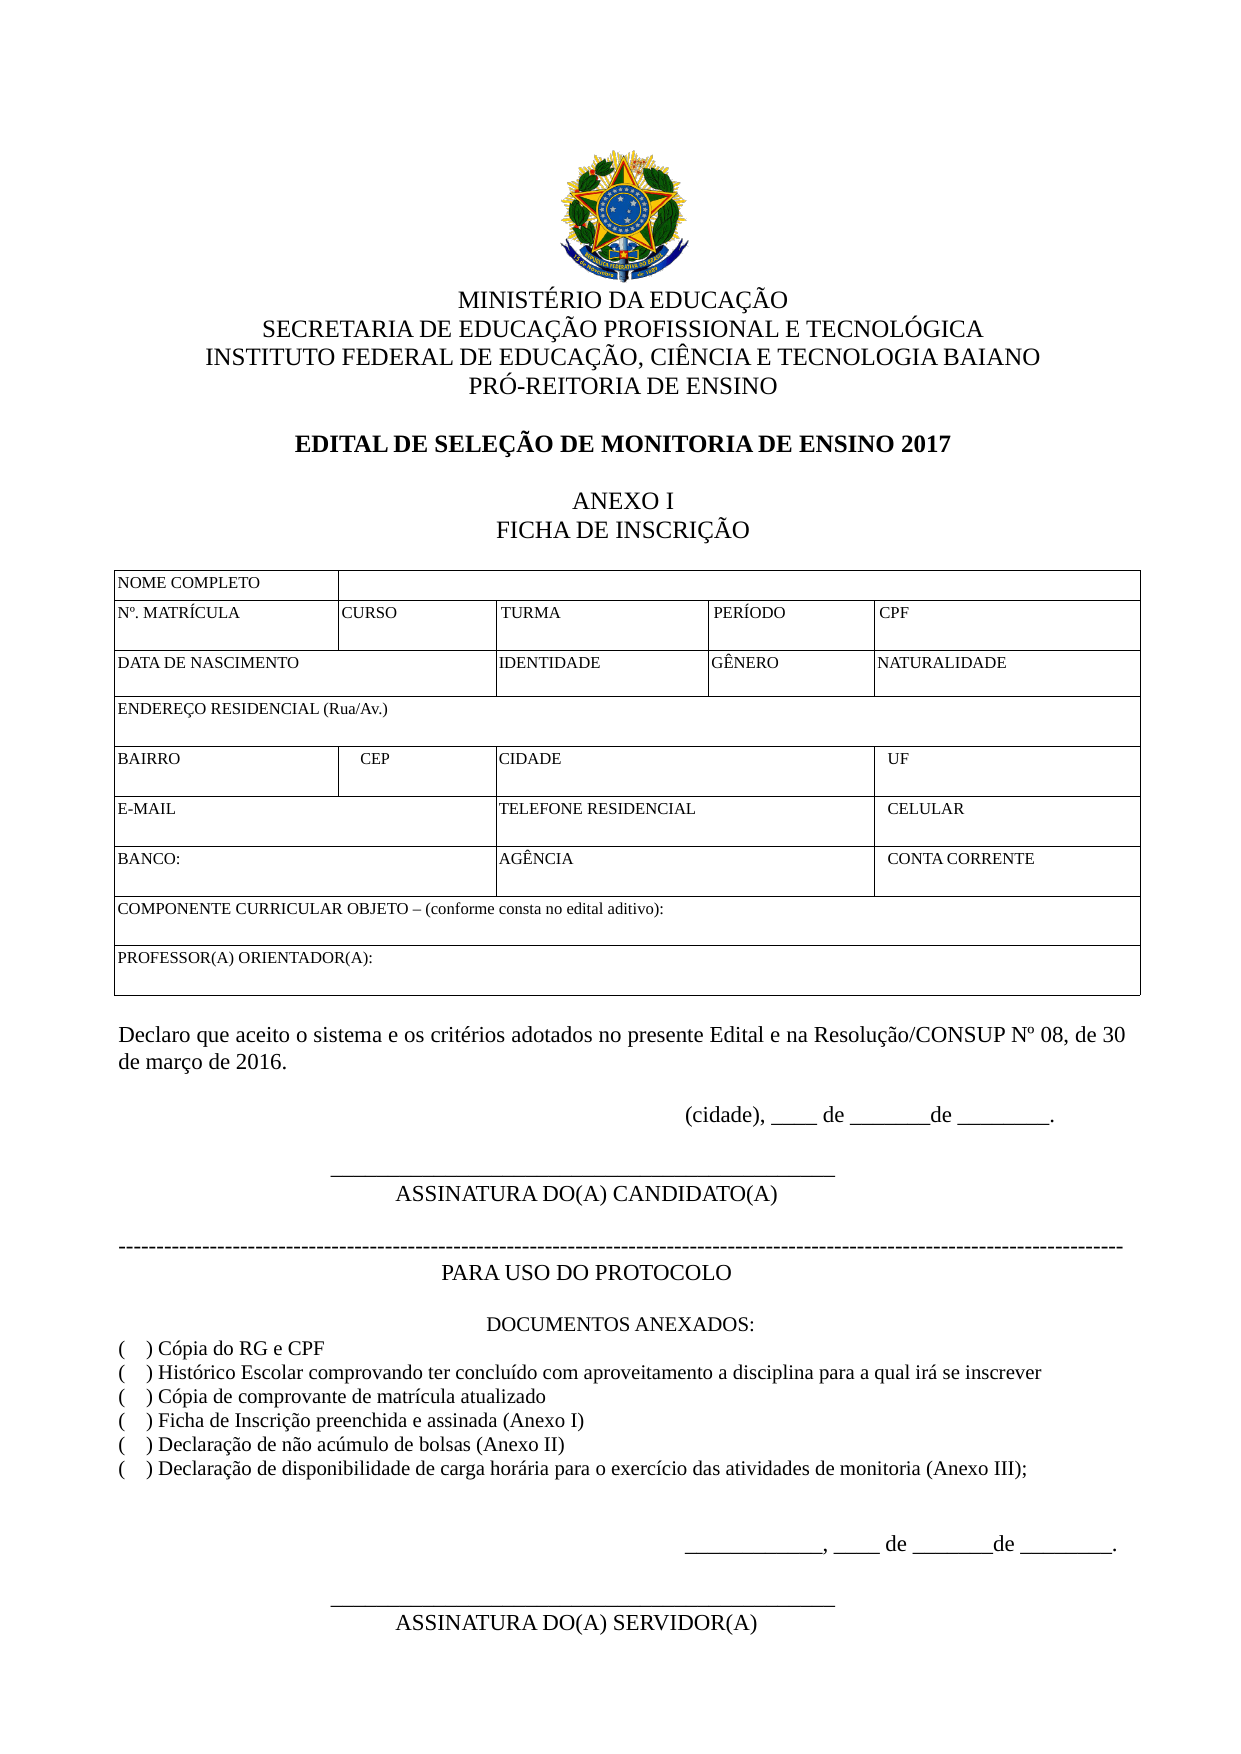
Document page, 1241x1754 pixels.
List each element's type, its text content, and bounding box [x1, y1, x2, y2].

table_header [339, 571, 1140, 600]
text ( ) Cópia de comprovante de matrícula atualizado [118, 1384, 1128, 1408]
text ( ) Histórico Escolar comprovando ter concluído com aproveitamento a disciplina para a qual irá se inscrever [118, 1359, 1128, 1384]
table_cell AGÊNCIA [497, 847, 874, 896]
text ____________________________________________ [331, 1153, 1128, 1180]
table_cell COMPONENTE CURRICULAR OBJETO – (conforme consta no edital aditivo): [115, 897, 1140, 945]
text PRÓ-REITORIA DE ENSINO [118, 371, 1128, 400]
table_cell BANCO: [115, 847, 496, 896]
text ( ) Declaração de não acúmulo de bolsas (Anexo II) [118, 1432, 1128, 1456]
text INSTITUTO FEDERAL DE EDUCAÇÃO, CIÊNCIA E TECNOLOGIA BAIANO [118, 342, 1128, 371]
table_cell ENDEREÇO RESIDENCIAL (Rua/Av.) [115, 697, 1140, 746]
text EDITAL DE SELEÇÃO DE MONITORIA DE ENSINO 2017 [118, 429, 1128, 457]
table_cell PROFESSOR(A) ORIENTADOR(A): [115, 946, 1140, 995]
table_cell CEP [339, 747, 496, 796]
table_cell CONTA CORRENTE [875, 847, 1140, 896]
table_header NOME COMPLETO [115, 571, 338, 600]
text ( ) Declaração de disponibilidade de carga horária para o exercício das atividades de monitoria (Anexo III); [118, 1456, 1128, 1480]
text Declaro que aceito o sistema e os critérios adotados no presente Edital e na Resolução/CONSUP Nº 08, de 30 de março de 2016. [118, 1022, 1128, 1074]
table_cell TURMA [497, 601, 708, 650]
text ____________________________________________ [331, 1583, 1128, 1609]
table_cell CURSO [339, 601, 496, 650]
table_cell BAIRRO [115, 747, 338, 796]
text ( ) Cópia do RG e CPF [118, 1336, 1128, 1359]
text ------------------------------------------------------------------------------------------------------------------------------------ [118, 1232, 1128, 1259]
text ( ) Ficha de Inscrição preenchida e assinada (Anexo I) [118, 1408, 1128, 1432]
text ASSINATURA DO(A) CANDIDATO(A) [395, 1180, 1128, 1206]
text ____________, ____ de _______de ________. [685, 1530, 1128, 1557]
table_cell E-MAIL [115, 797, 496, 846]
text PARA USO DO PROTOCOLO [441, 1259, 1128, 1285]
text ANEXO I [118, 486, 1128, 515]
table_cell DATA DE NASCIMENTO [115, 651, 496, 696]
text MINISTÉRIO DA EDUCAÇÃO [118, 285, 1128, 314]
text SECRETARIA DE EDUCAÇÃO PROFISSIONAL E TECNOLÓGICA [118, 314, 1128, 342]
text ASSINATURA DO(A) SERVIDOR(A) [395, 1609, 1128, 1636]
table_cell GÊNERO [709, 651, 874, 696]
text DOCUMENTOS ANEXADOS: [118, 1311, 1128, 1336]
picture [555, 147, 691, 285]
text (cidade), ____ de _______de ________. [685, 1101, 1128, 1127]
table_cell Nº. MATRÍCULA [115, 601, 338, 650]
table_cell CIDADE [497, 747, 874, 796]
table_cell CPF [875, 601, 1140, 650]
table_cell TELEFONE RESIDENCIAL [497, 797, 874, 846]
table_cell IDENTIDADE [497, 651, 708, 696]
table_cell CELULAR [875, 797, 1140, 846]
table_cell NATURALIDADE [875, 651, 1140, 696]
table_cell UF [875, 747, 1140, 796]
table_cell PERÍODO [709, 601, 874, 650]
text FICHA DE INSCRIÇÃO [118, 515, 1128, 544]
